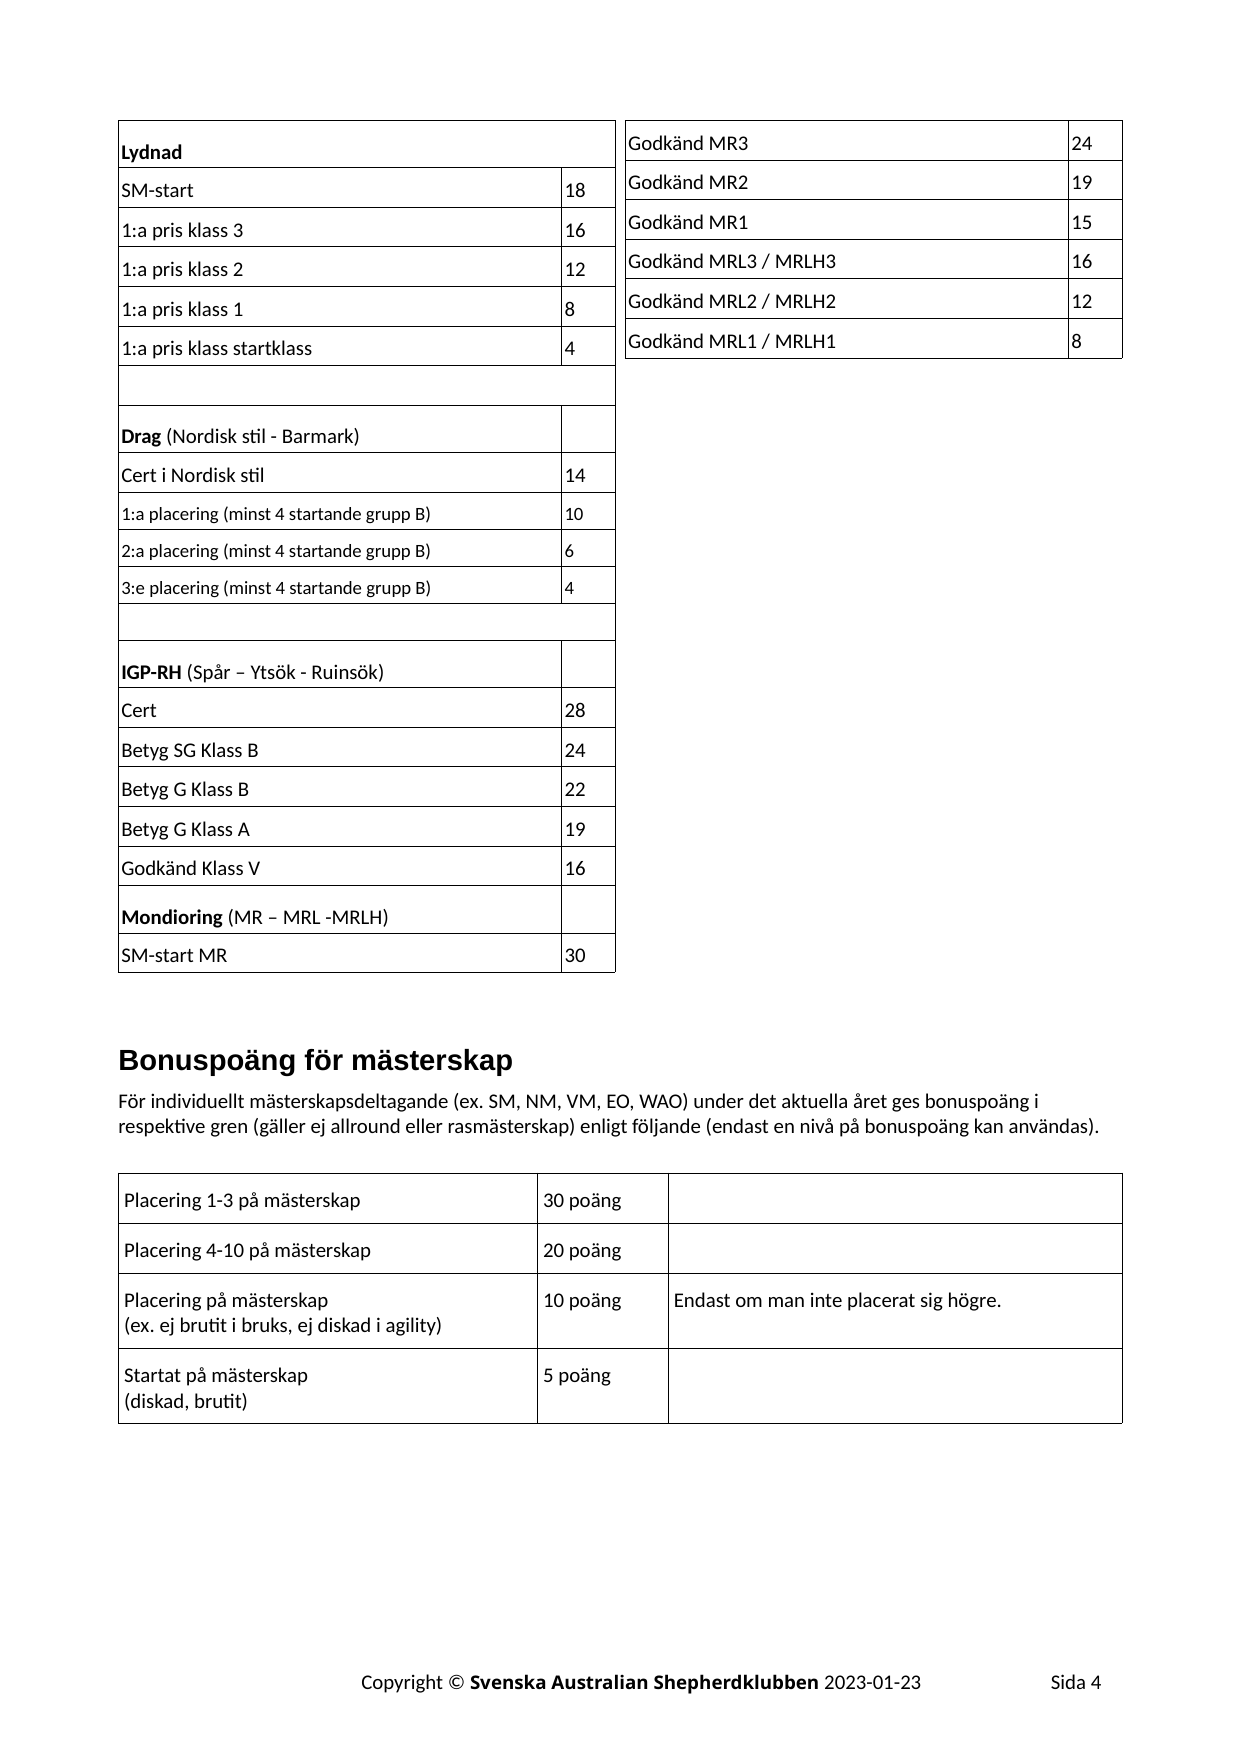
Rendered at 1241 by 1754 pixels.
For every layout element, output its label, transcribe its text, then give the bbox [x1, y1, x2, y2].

table_cell 16 [1069, 240, 1122, 278]
table_cell [119, 366, 615, 405]
table_cell SM-start [119, 168, 561, 207]
table_cell 12 [562, 247, 615, 286]
table_cell 16 [562, 847, 615, 885]
table_cell 8 [562, 287, 615, 326]
table_cell [562, 641, 615, 687]
table_cell 4 [562, 567, 615, 603]
table_cell 30 [562, 934, 615, 972]
table_cell 15 [1069, 200, 1122, 239]
table_header [669, 1174, 1122, 1222]
table_cell 3:e placering (minst 4 startande grupp B) [119, 567, 561, 603]
table_cell Betyg SG Klass B [119, 728, 561, 766]
table_cell 1:a pris klass 2 [119, 247, 561, 286]
table_header 30 poäng [538, 1174, 668, 1222]
table_cell 1:a pris klass 3 [119, 208, 561, 246]
table_cell Betyg G Klass B [119, 767, 561, 806]
table_cell Lydnad [119, 121, 615, 167]
subtitle Bonuspoäng för mästerskap [118, 1043, 1122, 1076]
table_cell Godkänd Klass V [119, 847, 561, 885]
table_cell Endast om man inte placerat sig högre. [669, 1274, 1122, 1348]
table_cell Startat på mästerskap (diskad, brutit) [119, 1349, 537, 1423]
table_cell Godkänd MRL2 / MRLH2 [626, 279, 1068, 318]
table_cell 19 [562, 807, 615, 846]
table_cell 10 [562, 493, 615, 529]
table_cell Godkänd MR2 [626, 161, 1068, 199]
table_cell Godkänd MRL1 / MRLH1 [626, 319, 1068, 357]
table_cell Godkänd MRL3 / MRLH3 [626, 240, 1068, 278]
table_cell 12 [1069, 279, 1122, 318]
table_cell 10 poäng [538, 1274, 668, 1348]
table_header Placering 1-3 på mästerskap [119, 1174, 537, 1222]
table_cell 14 [562, 453, 615, 492]
table_cell SM-start MR [119, 934, 561, 972]
table_cell 20 poäng [538, 1224, 668, 1272]
table_cell 24 [1069, 121, 1122, 159]
table_cell Placering på mästerskap (ex. ej brutit i bruks, ej diskad i agility) [119, 1274, 537, 1348]
table_cell Godkänd MR1 [626, 200, 1068, 239]
table_cell 22 [562, 767, 615, 806]
table_cell 4 [562, 327, 615, 365]
table_cell [669, 1349, 1122, 1423]
table_cell 19 [1069, 161, 1122, 199]
table_cell 18 [562, 168, 615, 207]
table_cell Betyg G Klass A [119, 807, 561, 846]
table_cell 28 [562, 688, 615, 727]
table_cell 2:a placering (minst 4 startande grupp B) [119, 530, 561, 566]
table_cell Placering 4-10 på mästerskap [119, 1224, 537, 1272]
table_cell 5 poäng [538, 1349, 668, 1423]
table_cell 1:a pris klass 1 [119, 287, 561, 326]
table_cell Drag (Nordisk stil - Barmark) [119, 406, 561, 452]
table_cell Cert [119, 688, 561, 727]
table_cell 6 [562, 530, 615, 566]
table_cell [119, 604, 615, 640]
table_cell Godkänd MR3 [626, 121, 1068, 159]
table_cell 1:a pris klass startklass [119, 327, 561, 365]
table_cell [562, 406, 615, 452]
table_cell 1:a placering (minst 4 startande grupp B) [119, 493, 561, 529]
table_cell Cert i Nordisk stil [119, 453, 561, 492]
table_cell [562, 886, 615, 932]
text För individuellt mästerskapsdeltagande (ex. SM, NM, VM, EO, WAO) under det aktuella året ges bonuspoäng i respektive gren (gäller ej allround eller rasmästerskap) enligt följande (endast en nivå på bonuspoäng kan användas). [118, 1088, 1122, 1139]
table_cell 24 [562, 728, 615, 766]
table_cell Mondioring (MR – MRL -MRLH) [119, 886, 561, 932]
table_cell 8 [1069, 319, 1122, 357]
table_cell IGP-RH (Spår – Ytsök - Ruinsök) [119, 641, 561, 687]
table_cell 16 [562, 208, 615, 246]
table_cell [669, 1224, 1122, 1272]
